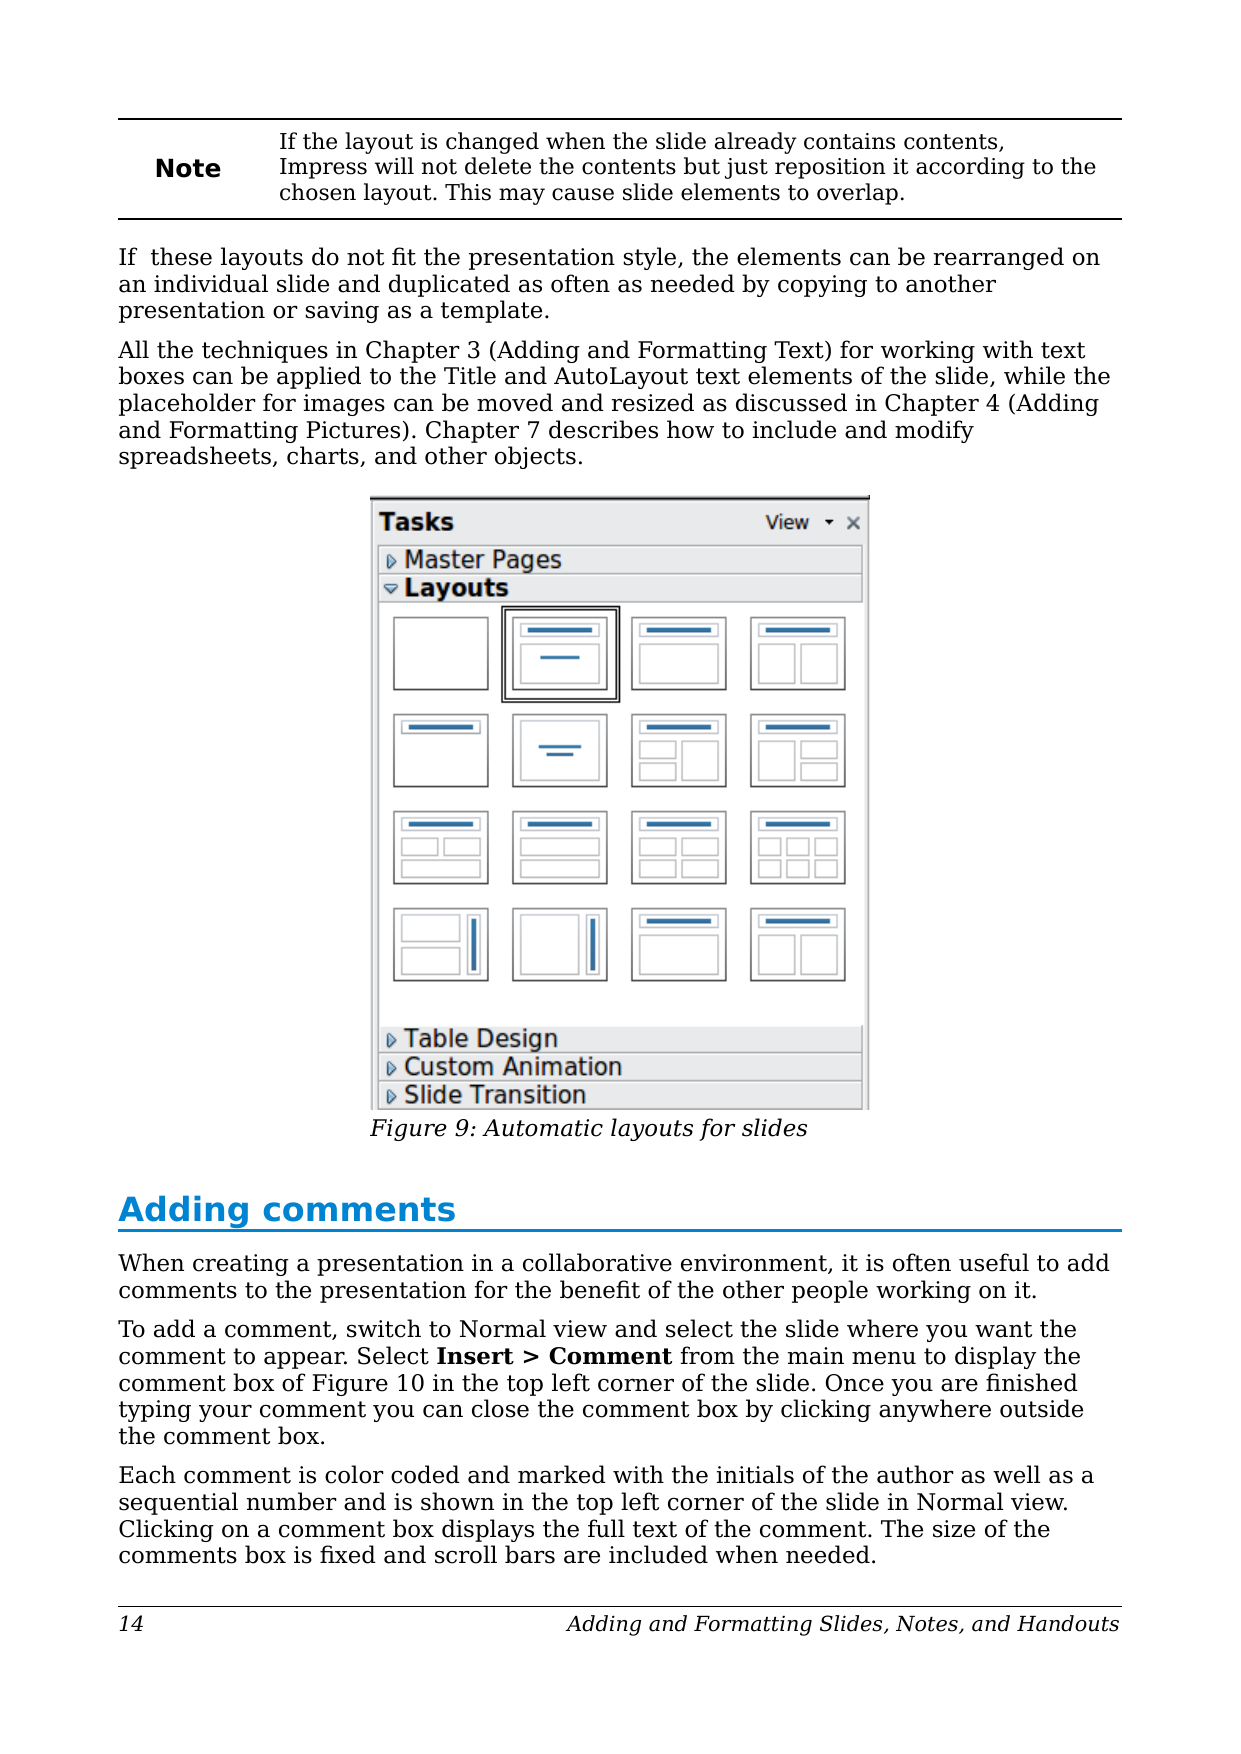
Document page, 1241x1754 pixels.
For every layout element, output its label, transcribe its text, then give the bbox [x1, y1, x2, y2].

picture [370, 495, 870, 1110]
text If these layouts do not fit the presentation style, the elements can be rearranged on an individual slide and duplicated as often as needed by copying to another presentation or saving as a template. [118, 244, 1122, 324]
text Each comment is color coded and marked with the initials of the author as well as a sequential number and is shown in the top left corner of the slide in Normal view. Clicking on a comment box displays the full text of the comment. The size of the comments box is fixed and scroll bars are included when needed. [118, 1462, 1122, 1569]
subtitle Adding comments [118, 1191, 1122, 1229]
text Figure 9: Automatic layouts for slides [370, 1116, 870, 1142]
text To add a comment, switch to Normal view and select the slide where you want the comment to appear. Select Insert > Comment from the main menu to display the comment box of Figure 10 in the top left corner of the slide. Once you are finished typing your comment you can close the comment box by clicking anywhere outside the comment box. [118, 1316, 1122, 1450]
table_header If the layout is changed when the slide already contains contents, Impress will not delete the contents but just reposition it according to the chosen layout. This may cause slide elements to overlap. [258, 120, 1122, 218]
text All the techniques in Chapter 3 (Adding and Formatting Text) for working with text boxes can be applied to the Title and AutoLayout text elements of the slide, while the placeholder for images can be moved and resized as discussed in Chapter 4 (Adding and Formatting Pictures). Chapter 7 describes how to include and modify spreadsheets, charts, and other objects. [118, 337, 1122, 470]
table_header Note [118, 120, 257, 218]
text When creating a presentation in a collaborative environment, it is often useful to add comments to the presentation for the benefit of the other people working on it. [118, 1250, 1122, 1304]
